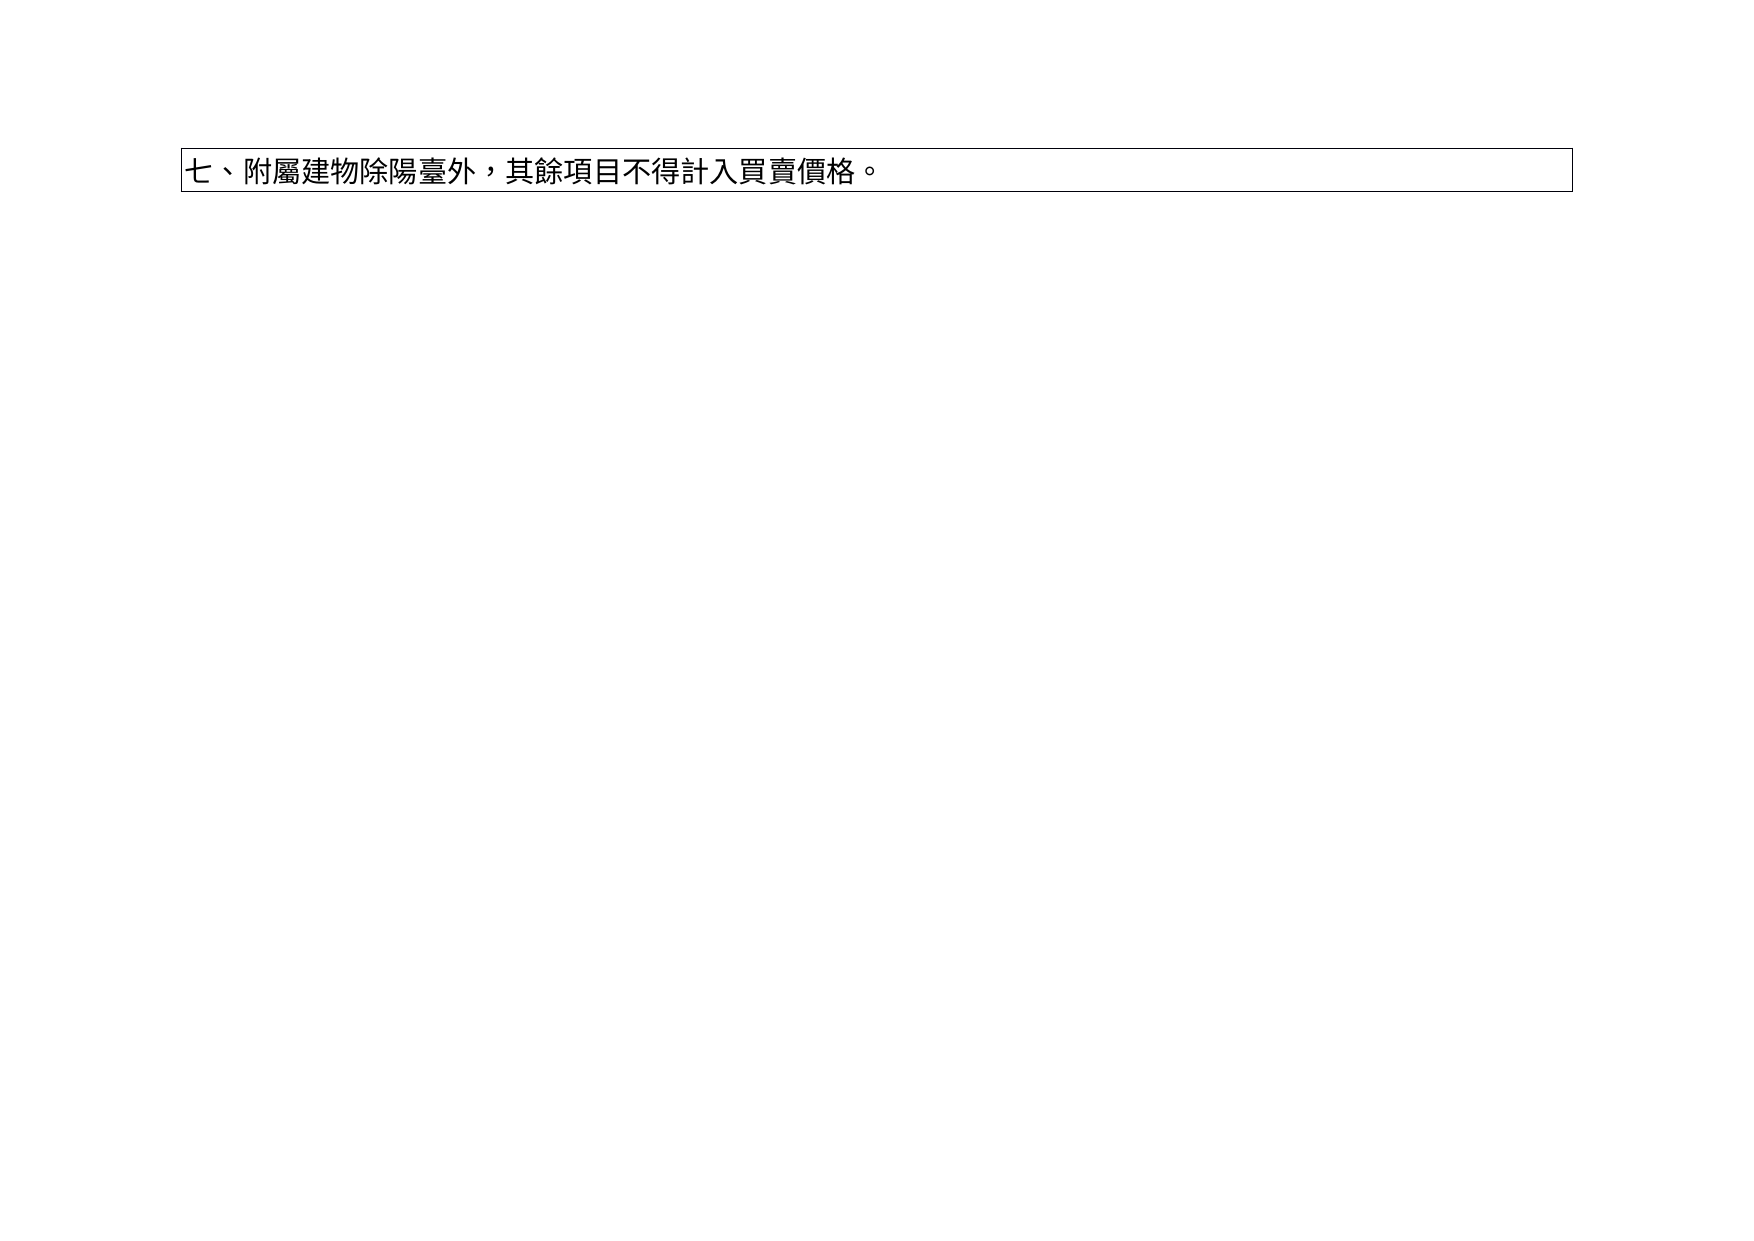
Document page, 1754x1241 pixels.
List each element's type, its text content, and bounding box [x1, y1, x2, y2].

table_cell 七、附屬建物除陽臺外，其餘項目不得計入買賣價格。 [182, 149, 1572, 191]
